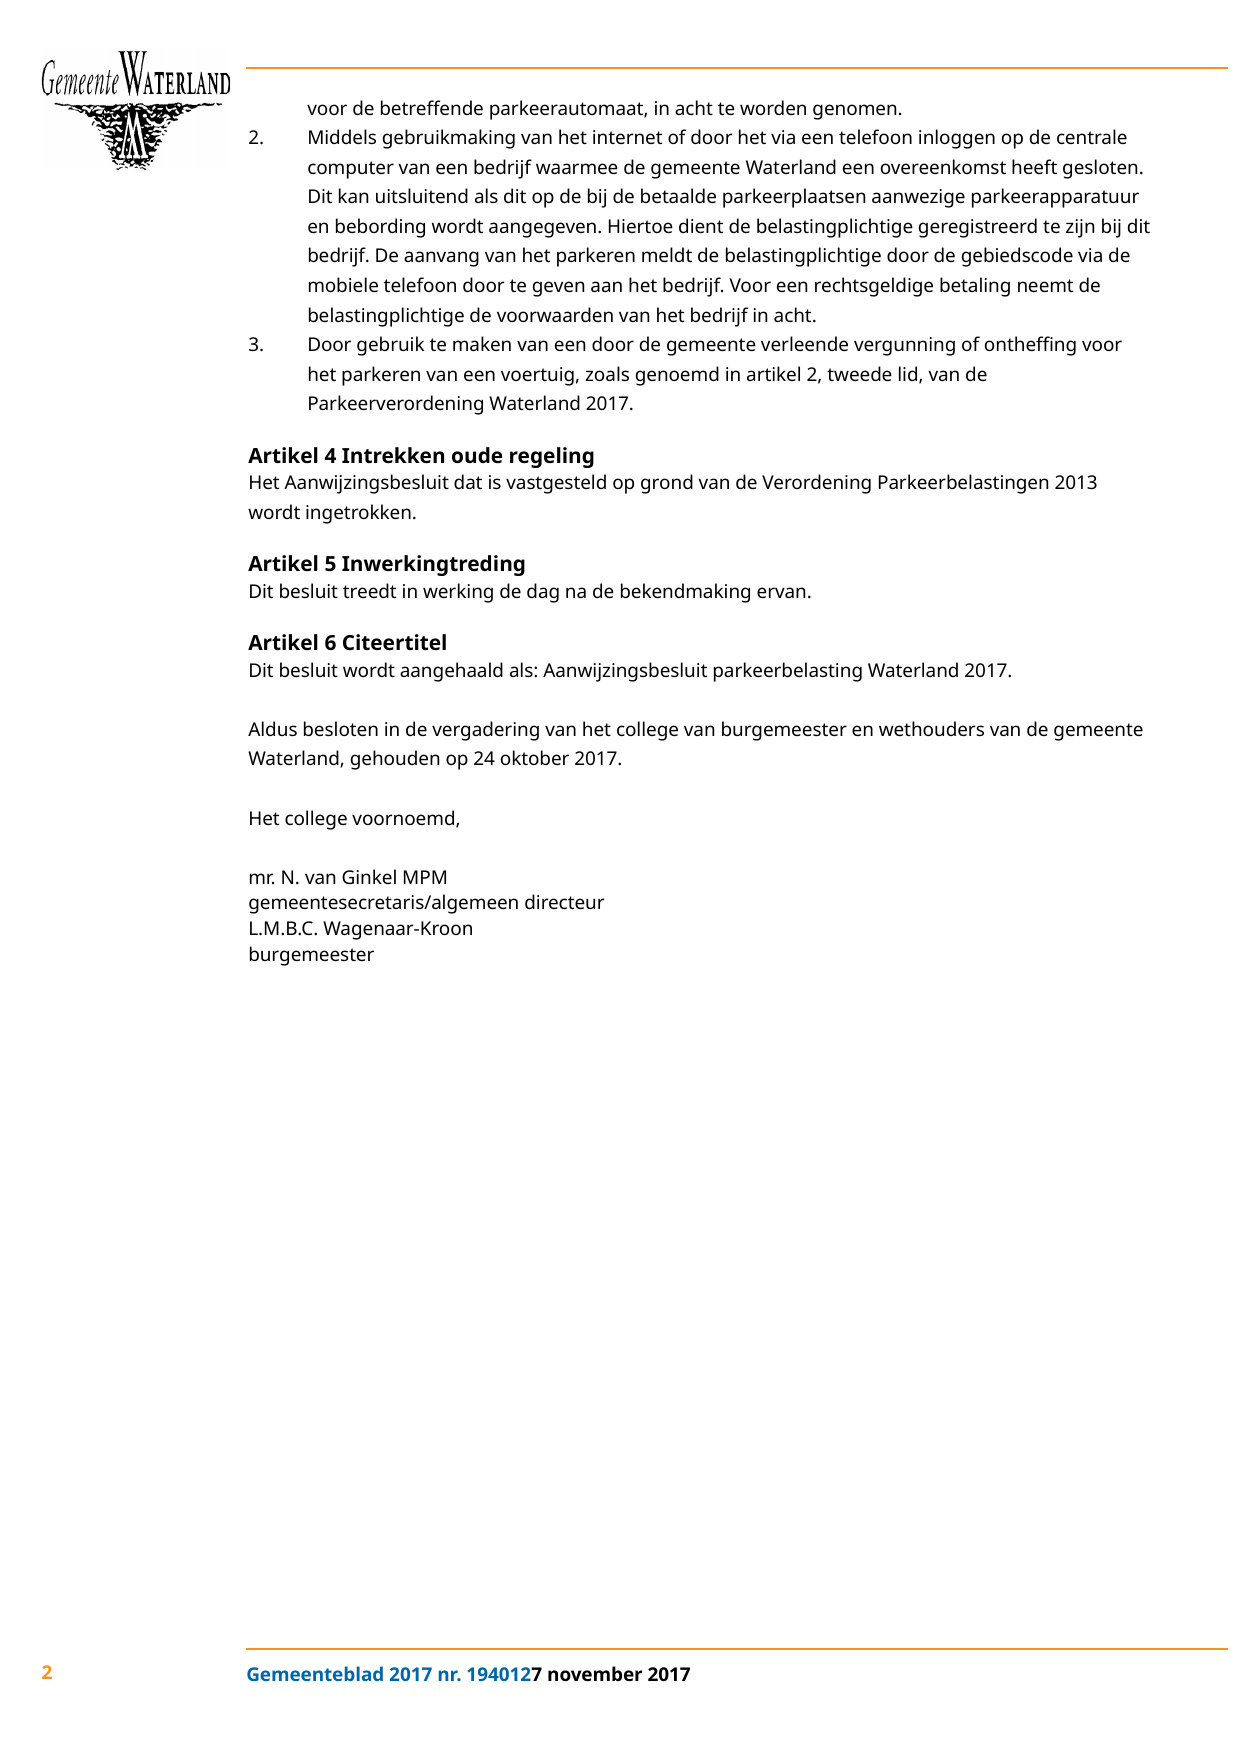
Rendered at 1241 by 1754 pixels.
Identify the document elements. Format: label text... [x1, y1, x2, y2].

text Aldus besloten in de vergadering van het college van burgemeester en wethouders van de gemeente Waterland, gehouden op 24 oktober 2017. [248, 716, 1152, 771]
text Artikel 6 Citeertitel [248, 628, 1152, 657]
list Door gebruik te maken van een door de gemeente verleende vergunning of ontheffing voor het parkeren van een voertuig, zoals genoemd in artikel 2, tweede lid, van de Parkeerverordening Waterland 2017. [248, 331, 1152, 416]
text Het Aanwijzingsbesluit dat is vastgesteld op grond van de Verordening Parkeerbelastingen 2013 wordt ingetrokken. [248, 469, 1152, 525]
picture [41, 47, 231, 172]
list voor de betreffende parkeerautomaat, in acht te worden genomen. [248, 95, 1152, 121]
text Dit besluit wordt aangehaald als: Aanwijzingsbesluit parkeerbelasting Waterland 2017. [248, 657, 1152, 682]
text Dit besluit treedt in werking de dag na de bekendmaking ervan. [248, 578, 1152, 604]
list Middels gebruikmaking van het internet of door het via een telefoon inloggen op de centrale computer van een bedrijf waarmee de gemeente Waterland een overeenkomst heeft gesloten. Dit kan uitsluitend als dit op de bij de betaalde parkeerplaatsen aanwezige parkeerapparatuur en bebording wordt aangegeven. Hiertoe dient de belastingplichtige geregistreerd te zijn bij dit bedrijf. De aanvang van het parkeren meldt de belastingplichtige door de gebiedscode via de mobiele telefoon door te geven aan het bedrijf. Voor een rechtsgeldige betaling neemt de belastingplichtige de voorwaarden van het bedrijf in acht. [248, 124, 1152, 328]
text mr. N. van Ginkel MPM [248, 864, 1152, 889]
text L.M.B.C. Wagenaar-Kroon [248, 915, 1152, 941]
text Artikel 5 Inwerkingtreding [248, 549, 1152, 578]
text Het college voornoemd, [248, 805, 1152, 830]
text gemeentesecretaris/algemeen directeur [248, 889, 1152, 915]
text burgemeester [248, 941, 1152, 967]
text Artikel 4 Intrekken oude regeling [248, 441, 1152, 469]
